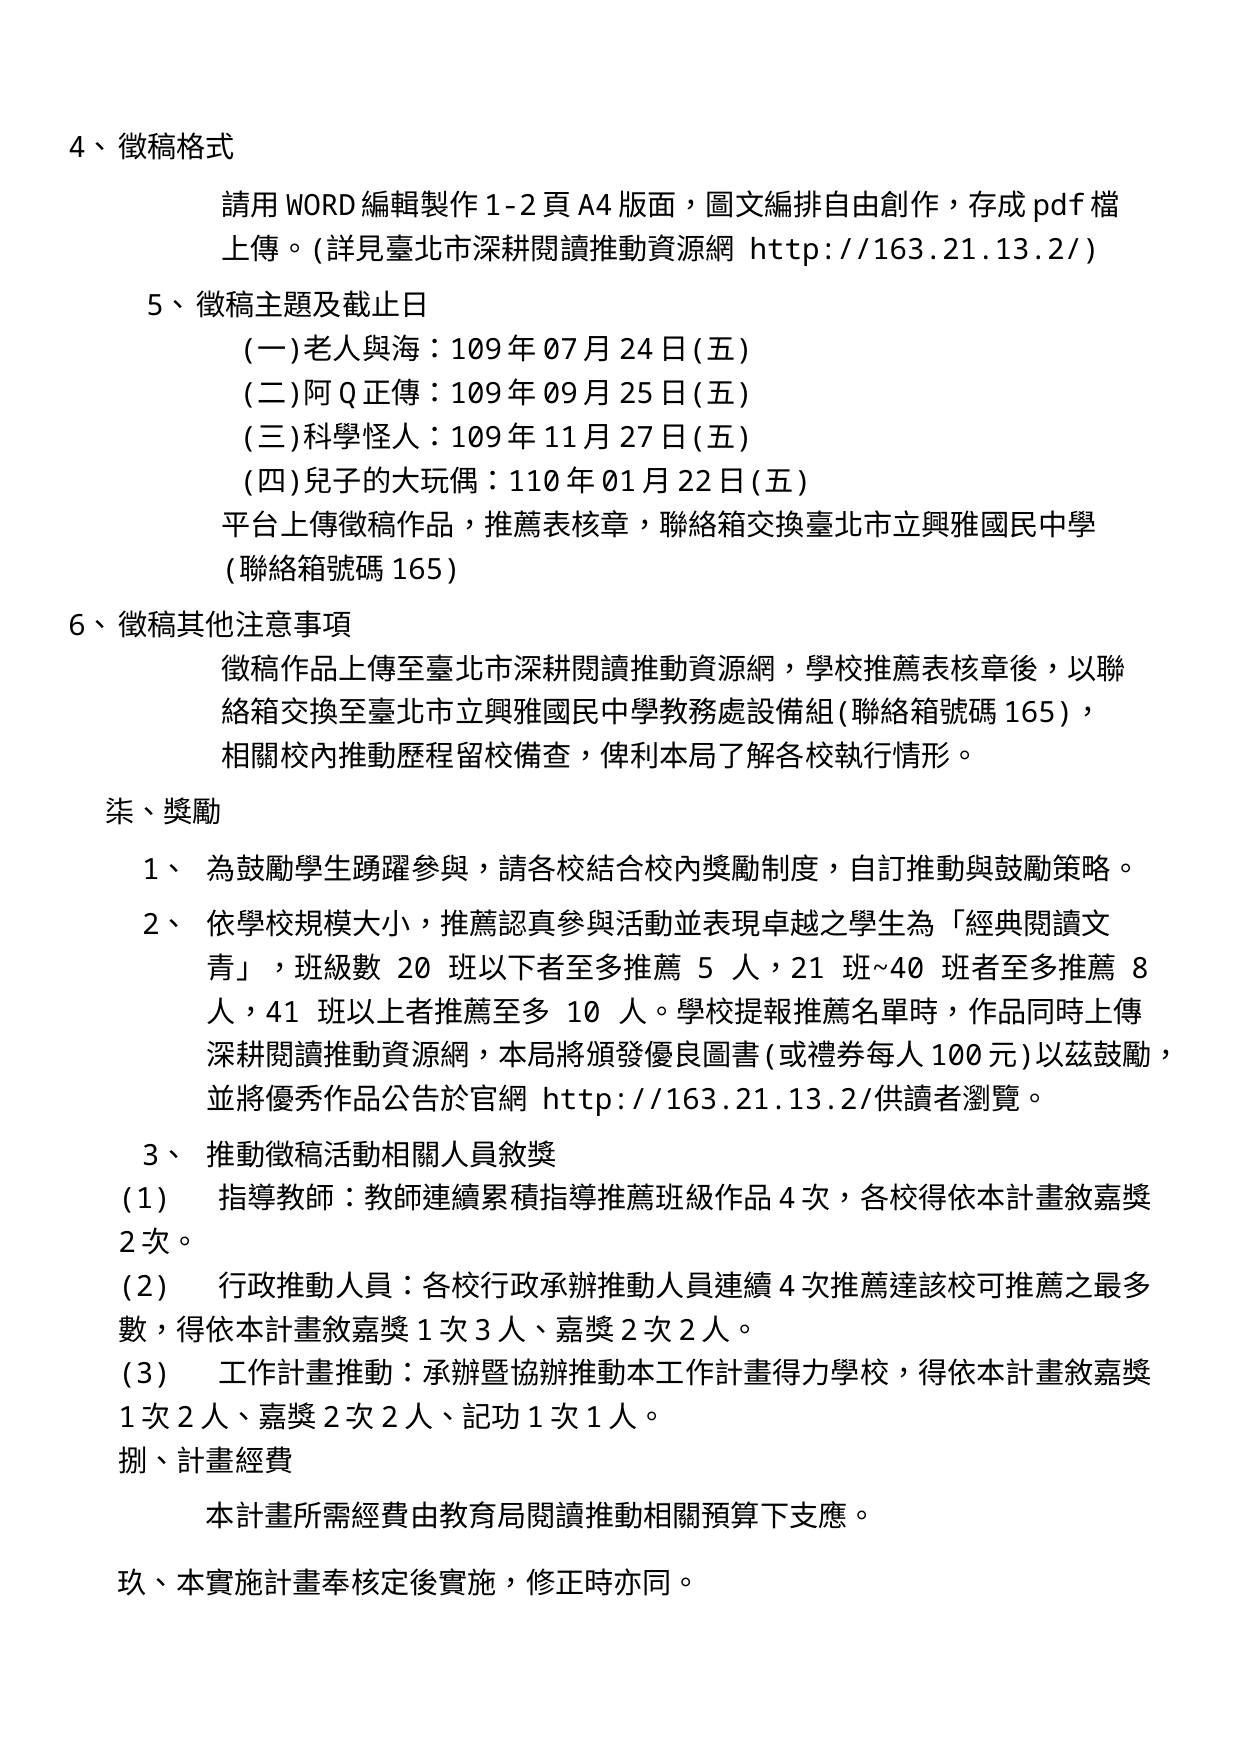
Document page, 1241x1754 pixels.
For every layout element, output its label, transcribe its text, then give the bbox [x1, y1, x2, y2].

list 徵稿主題及截止日 [146, 281, 1128, 324]
list 為鼓勵學生踴躍參與，請各校結合校內獎勵制度，自訂推動與鼓勵策略。 [142, 844, 1152, 888]
text 本計畫所需經費由教育局閱讀推動相關預算下支應。 [118, 1492, 1128, 1535]
text 柒、獎勵 [105, 788, 1128, 832]
list 推動徵稿活動相關人員敘獎 [142, 1130, 1152, 1174]
list 工作計畫推動：承辦暨協辦推動本工作計畫得力學校，得依本計畫敘嘉獎1次2人、嘉獎2次2人、記功1次1人。 [118, 1349, 1152, 1436]
list 行政推動人員：各校行政承辦推動人員連續4次推薦達該校可推薦之最多數，得依本計畫敘嘉獎1次3人、嘉獎2次2人。 [118, 1261, 1152, 1349]
text 徵稿作品上傳至臺北市深耕閱讀推動資源網，學校推薦表核章後，以聯絡箱交換至臺北市立興雅國民中學教務處設備組(聯絡箱號碼165)，相關校內推動歷程留校備查，俾利本局了解各校執行情形。 [221, 644, 1128, 775]
list 徵稿格式 [68, 122, 1128, 166]
text 平台上傳徵稿作品，推薦表核章，聯絡箱交換臺北市立興雅國民中學(聯絡箱號碼165) [221, 500, 1128, 588]
text 玖、本實施計畫奉核定後實施，修正時亦同。 [117, 1558, 1128, 1602]
list 指導教師：教師連續累積指導推薦班級作品4次，各校得依本計畫敘嘉獎2次。 [118, 1174, 1152, 1261]
list 依學校規模大小，推薦認真參與活動並表現卓越之學生為「經典閱讀文青」，班級數 20 班以下者至多推薦 5 人，21 班~40 班者至多推薦 8 人，41 班以上者推薦至多 10 人。學校提報推薦名單時，作品同時上傳深耕閱讀推動資源網，本局將頒發優良圖書(或禮券每人100元)以茲鼓勵，並將優秀作品公告於官網 http://163.21.13.2/供讀者瀏覽。 [142, 899, 1152, 1118]
text 請用WORD編輯製作1-2頁A4版面，圖文編排自由創作，存成pdf檔上傳。(詳見臺北市深耕閱讀推動資源網 http://163.21.13.2/) [221, 181, 1128, 268]
text (三)科學怪人：109年11月27日(五) [196, 412, 1128, 456]
text (二)阿Q正傳：109年09月25日(五) [196, 368, 1128, 412]
text 捌、計畫經費 [118, 1436, 1128, 1480]
text (四)兒子的大玩偶：110年01月22日(五) [196, 456, 1128, 500]
text (一)老人與海：109年07月24日(五) [196, 324, 1128, 368]
list 徵稿其他注意事項 [68, 600, 1128, 644]
